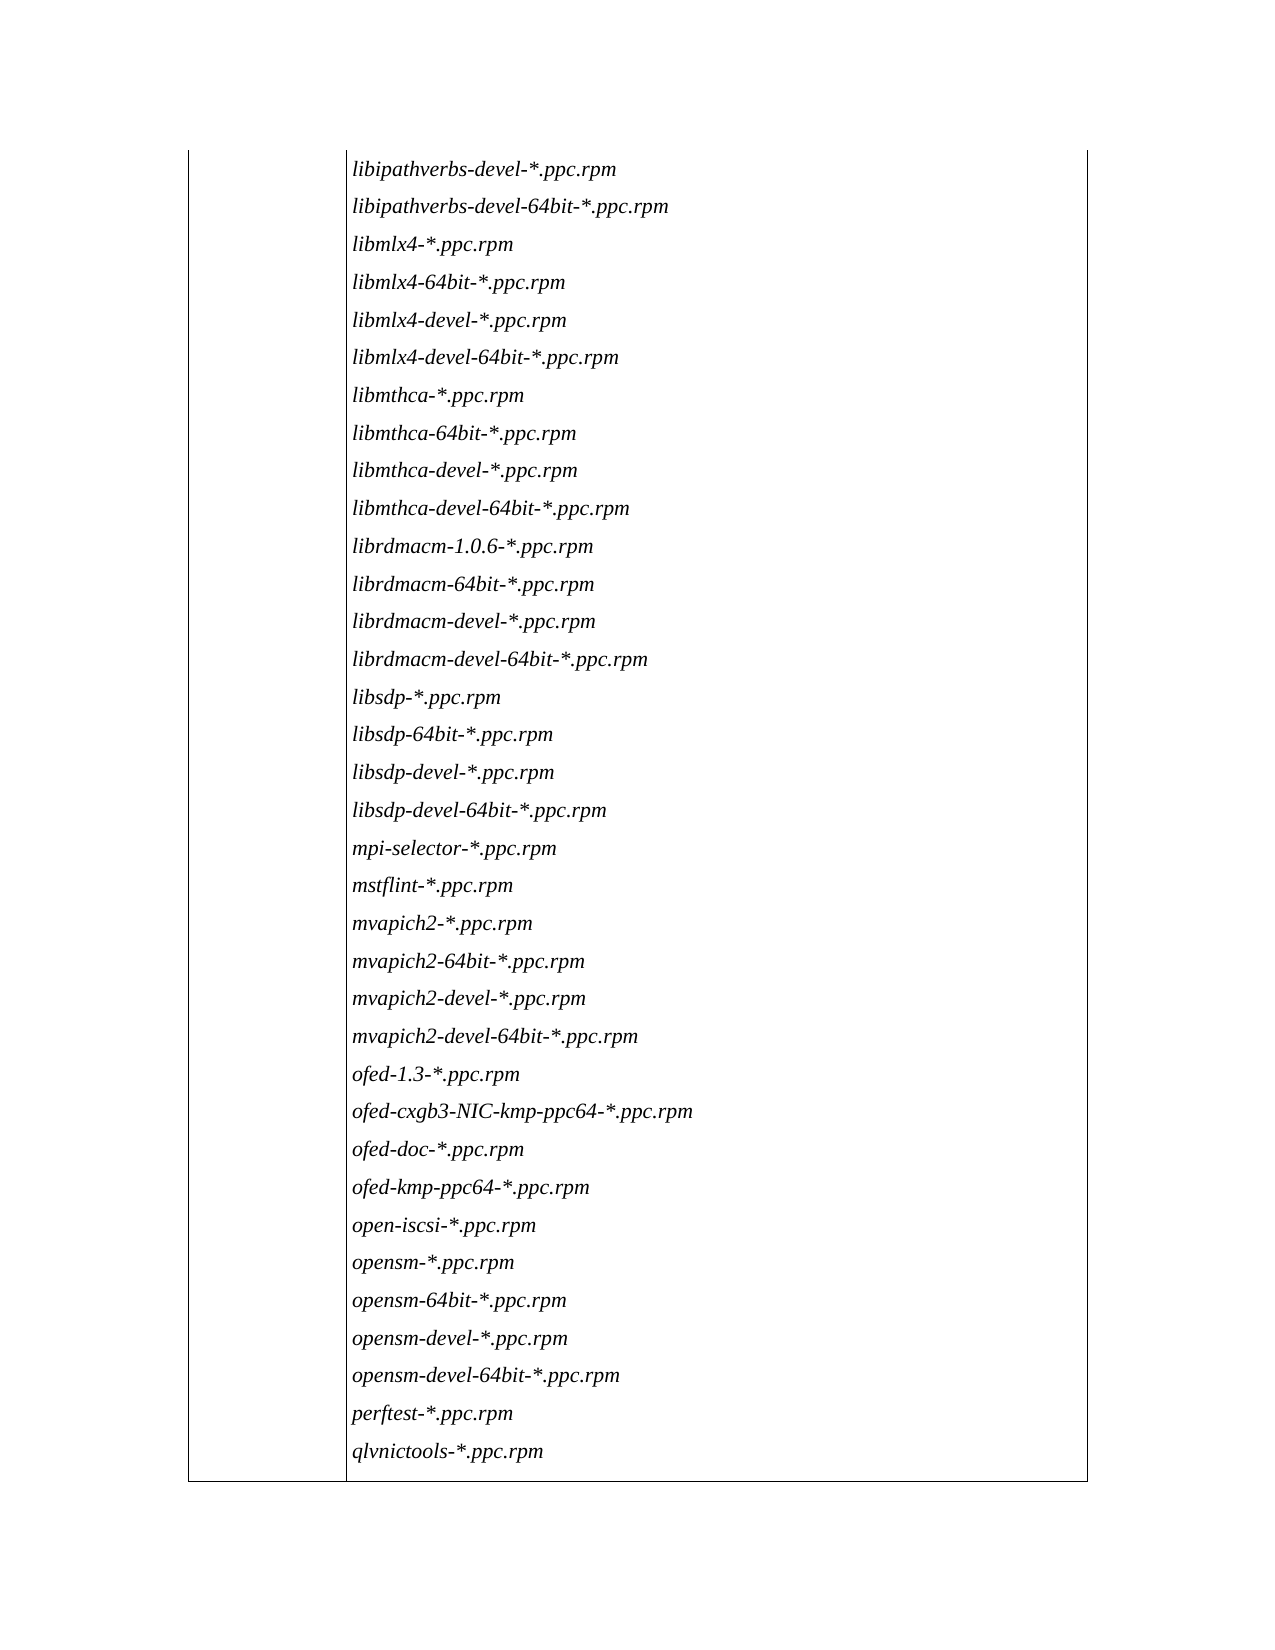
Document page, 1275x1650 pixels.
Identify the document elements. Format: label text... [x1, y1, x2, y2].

table_cell [189, 150, 346, 1481]
table_cell libipathverbs-devel-*.ppc.rpm libipathverbs-devel-64bit-*.ppc.rpm libmlx4-*.ppc.rpm libmlx4-64bit-*.ppc.rpm libmlx4-devel-*.ppc.rpm libmlx4-devel-64bit-*.ppc.rpm libmthca-*.ppc.rpm libmthca-64bit-*.ppc.rpm libmthca-devel-*.ppc.rpm libmthca-devel-64bit-*.ppc.rpm librdmacm-1.0.6-*.ppc.rpm librdmacm-64bit-*.ppc.rpm librdmacm-devel-*.ppc.rpm librdmacm-devel-64bit-*.ppc.rpm libsdp-*.ppc.rpm libsdp-64bit-*.ppc.rpm libsdp-devel-*.ppc.rpm libsdp-devel-64bit-*.ppc.rpm mpi-selector-*.ppc.rpm mstflint-*.ppc.rpm mvapich2-*.ppc.rpm mvapich2-64bit-*.ppc.rpm mvapich2-devel-*.ppc.rpm mvapich2-devel-64bit-*.ppc.rpm ofed-1.3-*.ppc.rpm ofed-cxgb3-NIC-kmp-ppc64-*.ppc.rpm ofed-doc-*.ppc.rpm ofed-kmp-ppc64-*.ppc.rpm open-iscsi-*.ppc.rpm opensm-*.ppc.rpm opensm-64bit-*.ppc.rpm opensm-devel-*.ppc.rpm opensm-devel-64bit-*.ppc.rpm perftest-*.ppc.rpm qlvnictools-*.ppc.rpm [347, 150, 1087, 1481]
